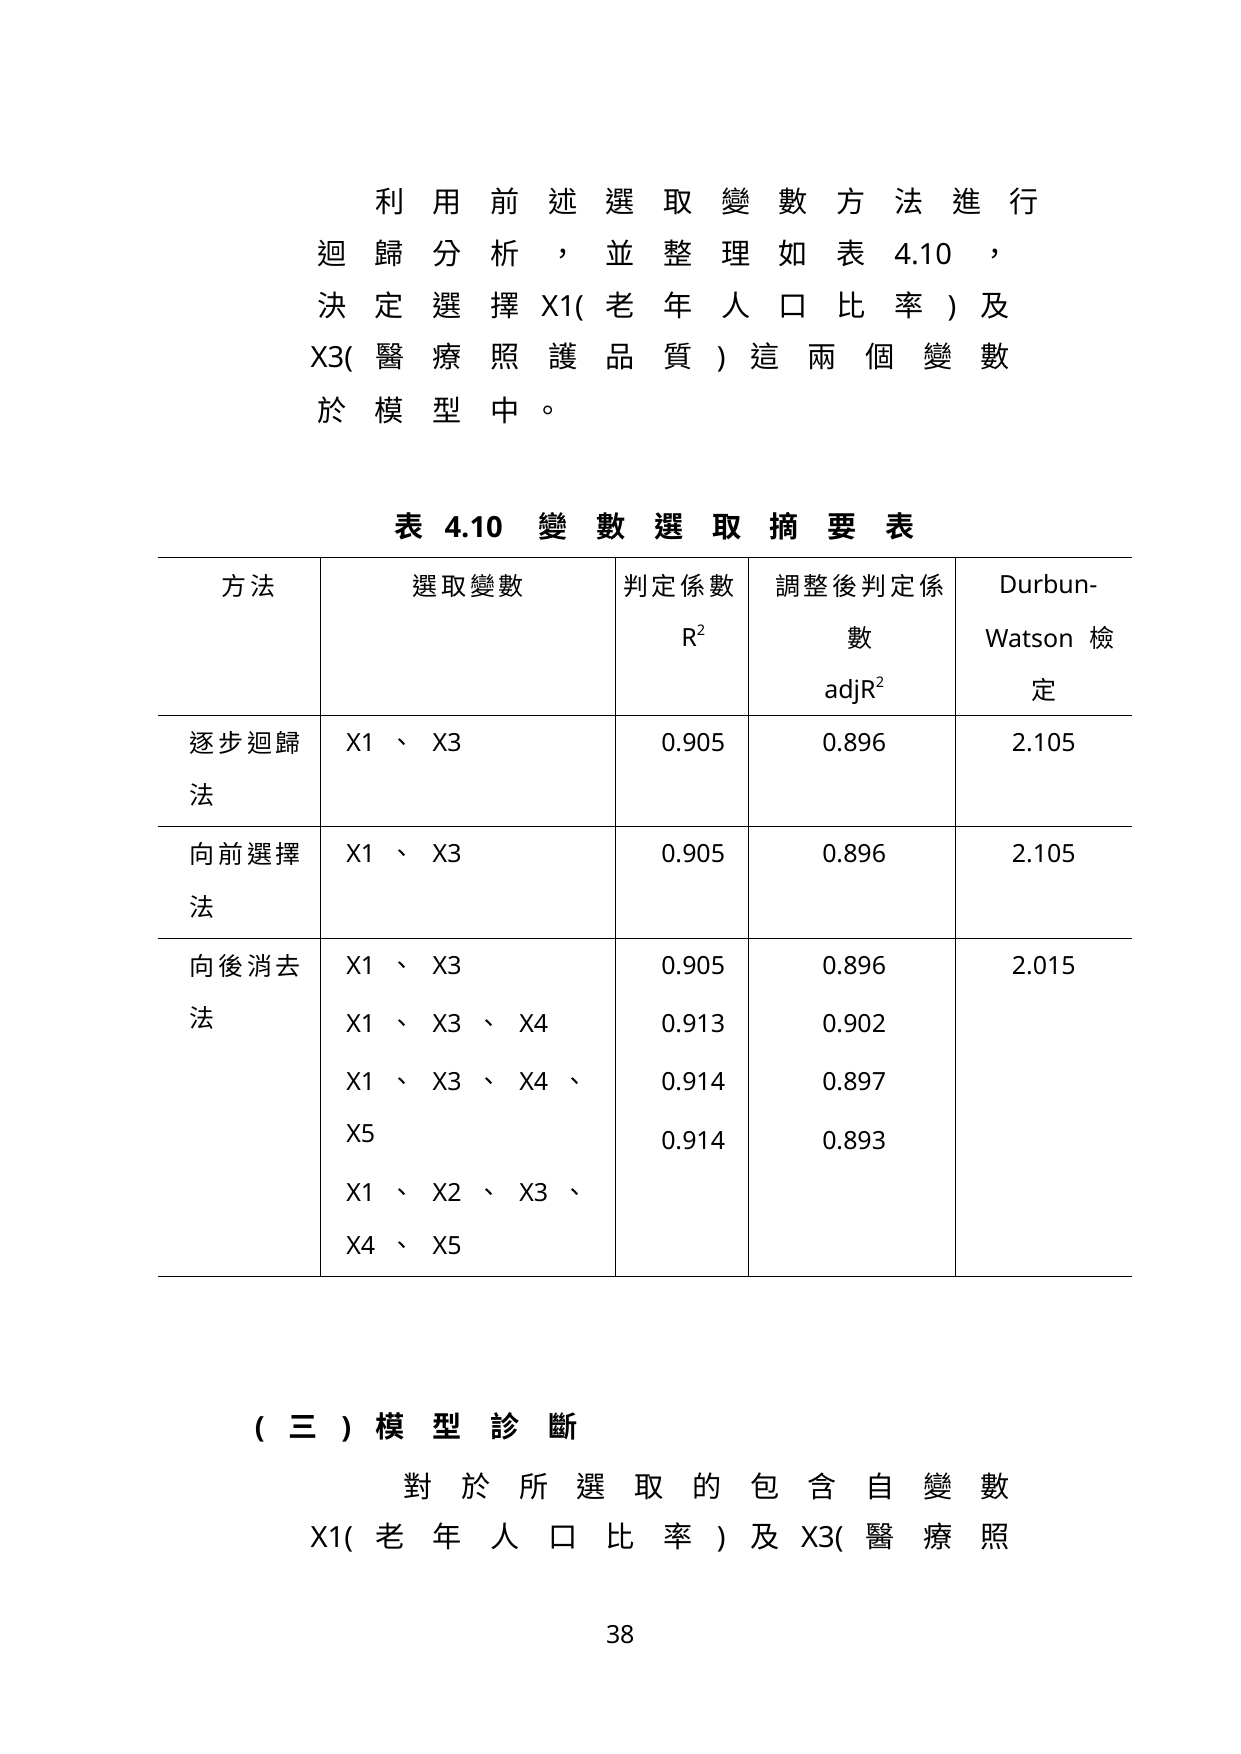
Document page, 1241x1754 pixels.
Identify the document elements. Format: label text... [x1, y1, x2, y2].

text 對於所選取的包含自變數X1(老年人口比率)及X3(醫療照護品質)之模式進行診斷，以標準化殘差(Standard Residual)、學生化殘差( Studentized Residual)及學生化刪除型殘差(Studentized Delet Residual)三個殘差值進行殘差分析，並與各變數間繪製成圖4.2，而由圖4.2來看，此三種殘差值皆在允許範圍之內，且在此範圍內呈隨機散佈，所以不考慮做轉換。 [303, 1458, 1053, 1562]
table_header 表4.10 變數選取摘要表 [158, 499, 1132, 557]
table_cell 0.905 [616, 716, 748, 826]
table_cell 0.896 [749, 716, 955, 826]
table_cell 0.896 [749, 827, 955, 937]
table_cell 2.105 [956, 827, 1132, 937]
table_cell 0.905 [616, 827, 748, 937]
text 利用前述選取變數方法進行迴歸分析，並整理如表4.10，決定選擇X1(老年人口比率)及X3(醫療照護品質)這兩個變數於模型中。 [274, 174, 1053, 434]
table_cell X1、X3 [321, 716, 615, 826]
table_cell 向後消去法 [158, 939, 320, 1276]
table_cell 2.105 [956, 716, 1132, 826]
table_cell 向前選擇法 [158, 827, 320, 937]
table_cell X1、X3 [321, 827, 615, 937]
table_cell 調整後判定係數 adjR2 [749, 558, 955, 714]
table_cell Durbun-Watson檢定 [956, 558, 1132, 714]
table_cell 2.015 [956, 939, 1132, 1276]
table_cell 0.896 0.902 0.897 0.893 [749, 939, 955, 1276]
table_cell 方法 [158, 558, 320, 714]
table_cell 逐步迴歸法 [158, 716, 320, 826]
table_cell X1、X3 X1、X3、X4 X1、X3、X4、X5 X1、X2、X3、X4、X5 [321, 939, 615, 1276]
table_cell 選取變數 [321, 558, 615, 714]
table_cell 0.905 0.913 0.914 0.914 [616, 939, 748, 1276]
table_cell 判定係數 R2 [616, 558, 748, 714]
subtitle (三)模型診斷 [232, 1400, 1053, 1452]
